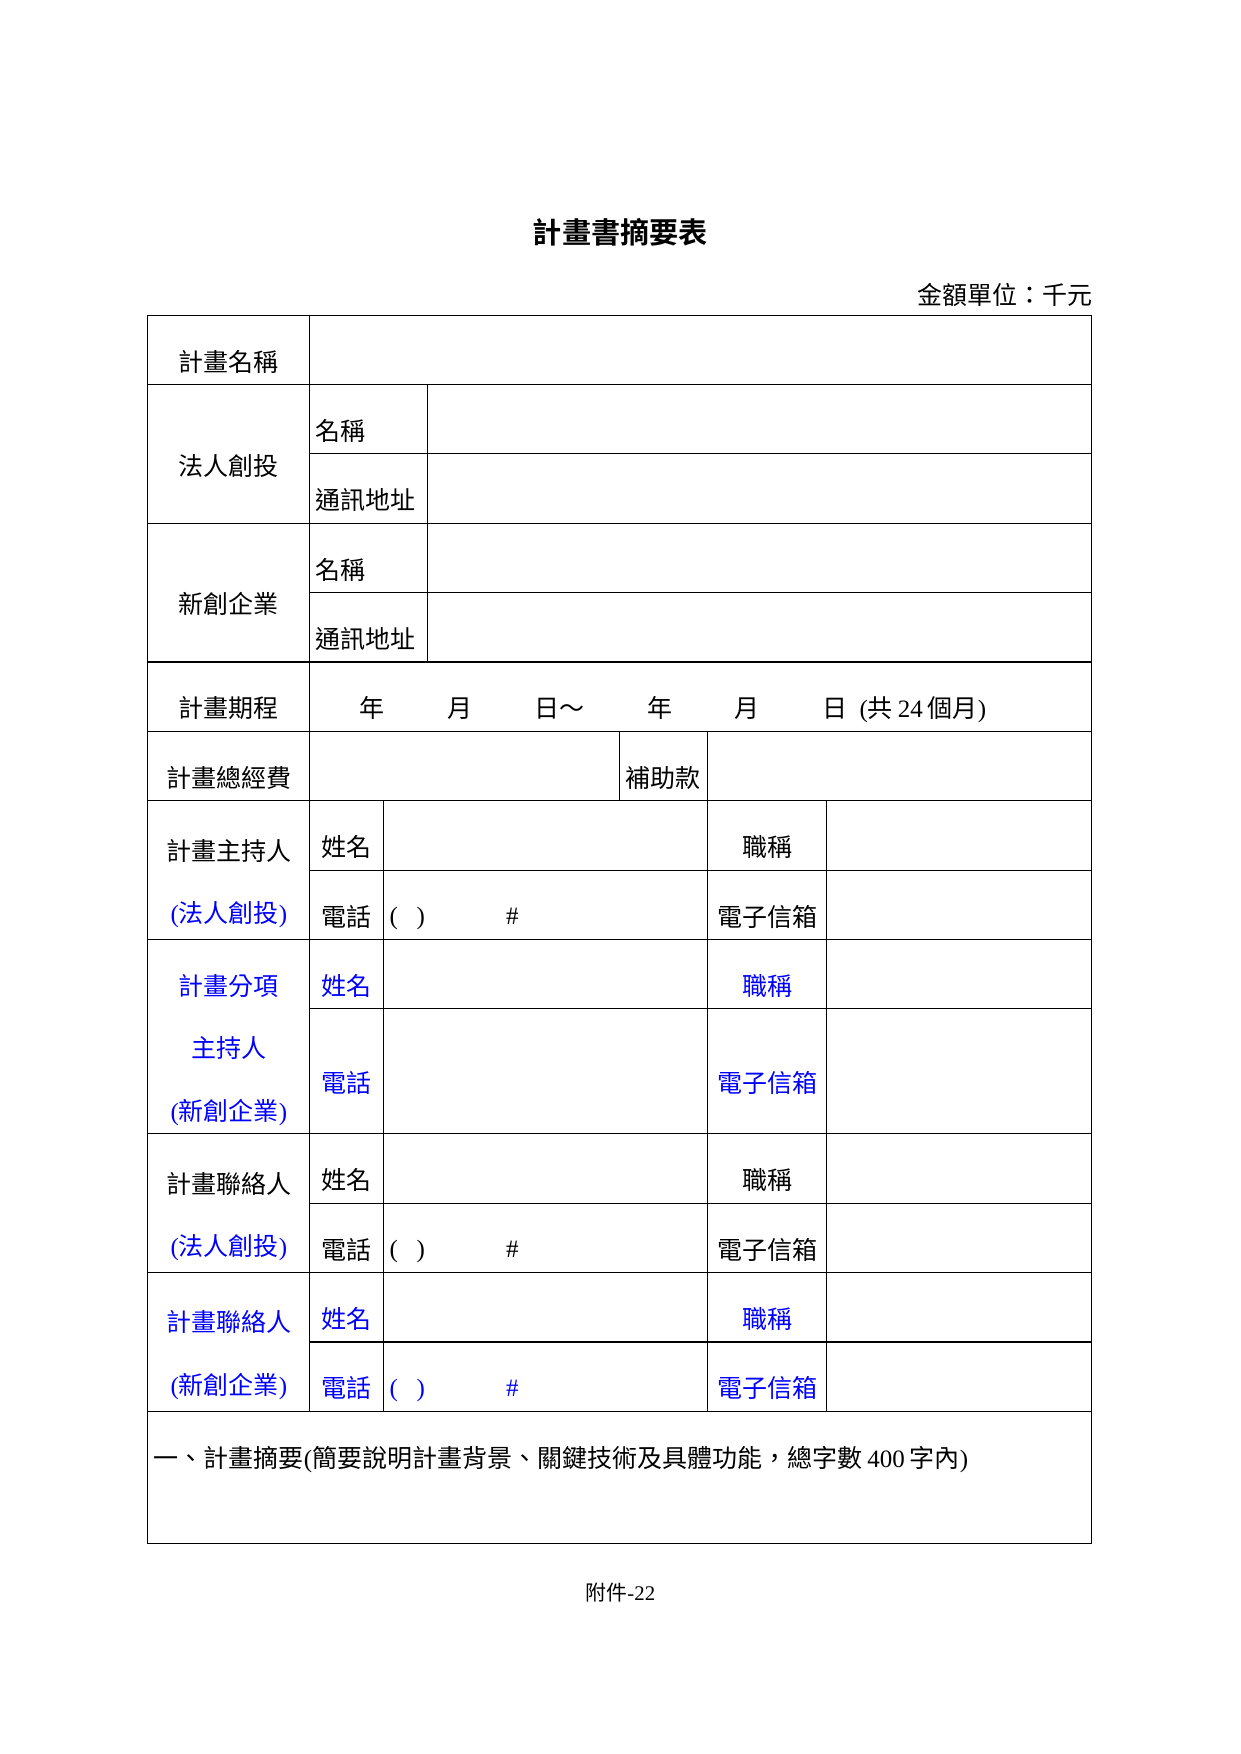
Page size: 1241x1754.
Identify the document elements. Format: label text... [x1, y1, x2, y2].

table_header 計畫名稱 [148, 316, 309, 384]
table_cell 姓名 [310, 801, 383, 869]
table_cell 職稱 [708, 940, 826, 1008]
table_cell 通訊地址 [310, 454, 427, 523]
text 計畫書摘要表 [148, 189, 1092, 252]
table_cell 一、計畫摘要(簡要說明計畫背景、關鍵技術及具體功能，總字數400字內) [148, 1412, 1091, 1543]
table_cell [384, 940, 707, 1008]
table_cell 電子信箱 [708, 1204, 826, 1272]
table_cell 姓名 [310, 1134, 383, 1203]
table_cell 職稱 [708, 1273, 826, 1341]
table_cell 電話 [310, 1343, 383, 1411]
table_cell 計畫聯絡人 (新創企業) [148, 1273, 309, 1411]
table_cell 補助款 [620, 732, 707, 800]
table_cell 電子信箱 [708, 871, 826, 939]
table_cell [428, 454, 1091, 523]
table_cell [827, 871, 1091, 939]
table_cell 職稱 [708, 801, 826, 869]
table_cell 職稱 [708, 1134, 826, 1203]
table_cell [428, 524, 1091, 592]
table_cell 計畫總經費 [148, 732, 309, 800]
table_cell 法人創投 [148, 385, 309, 523]
table_cell ( ) # [384, 1343, 707, 1411]
table_cell 名稱 [310, 385, 427, 453]
table_cell 電話 [310, 1204, 383, 1272]
table_cell [310, 732, 619, 800]
table_cell 年 月 日～ 年 月 日 (共24個月) [310, 663, 1091, 731]
table_cell [827, 801, 1091, 869]
table_cell ( ) # [384, 1204, 707, 1272]
table_cell [827, 1204, 1091, 1272]
table_cell ( ) # [384, 871, 707, 939]
table_cell [827, 1009, 1091, 1133]
table_cell [827, 1273, 1091, 1341]
table_cell 姓名 [310, 940, 383, 1008]
table_cell [384, 1009, 707, 1133]
table_cell 計畫分項 主持人 (新創企業) [148, 940, 309, 1133]
table_cell [827, 940, 1091, 1008]
table_cell [384, 1273, 707, 1341]
table_cell [428, 593, 1091, 661]
table_cell 電話 [310, 1009, 383, 1133]
table_cell [827, 1134, 1091, 1203]
table_cell 電子信箱 [708, 1009, 826, 1133]
table_cell [384, 801, 707, 869]
table_cell 電話 [310, 871, 383, 939]
table_cell [428, 385, 1091, 453]
table_cell 計畫聯絡人 (法人創投) [148, 1134, 309, 1272]
table_cell 新創企業 [148, 524, 309, 661]
table_cell 計畫期程 [148, 663, 309, 731]
text 金額單位：千元 [148, 252, 1092, 314]
table_cell 姓名 [310, 1273, 383, 1341]
table_header [310, 316, 1091, 384]
table_cell 電子信箱 [708, 1343, 826, 1411]
table_cell [708, 732, 1091, 800]
table_cell [827, 1343, 1091, 1411]
table_cell 名稱 [310, 524, 427, 592]
table_cell [384, 1134, 707, 1203]
table_cell 計畫主持人 (法人創投) [148, 801, 309, 939]
table_cell 通訊地址 [310, 593, 427, 661]
